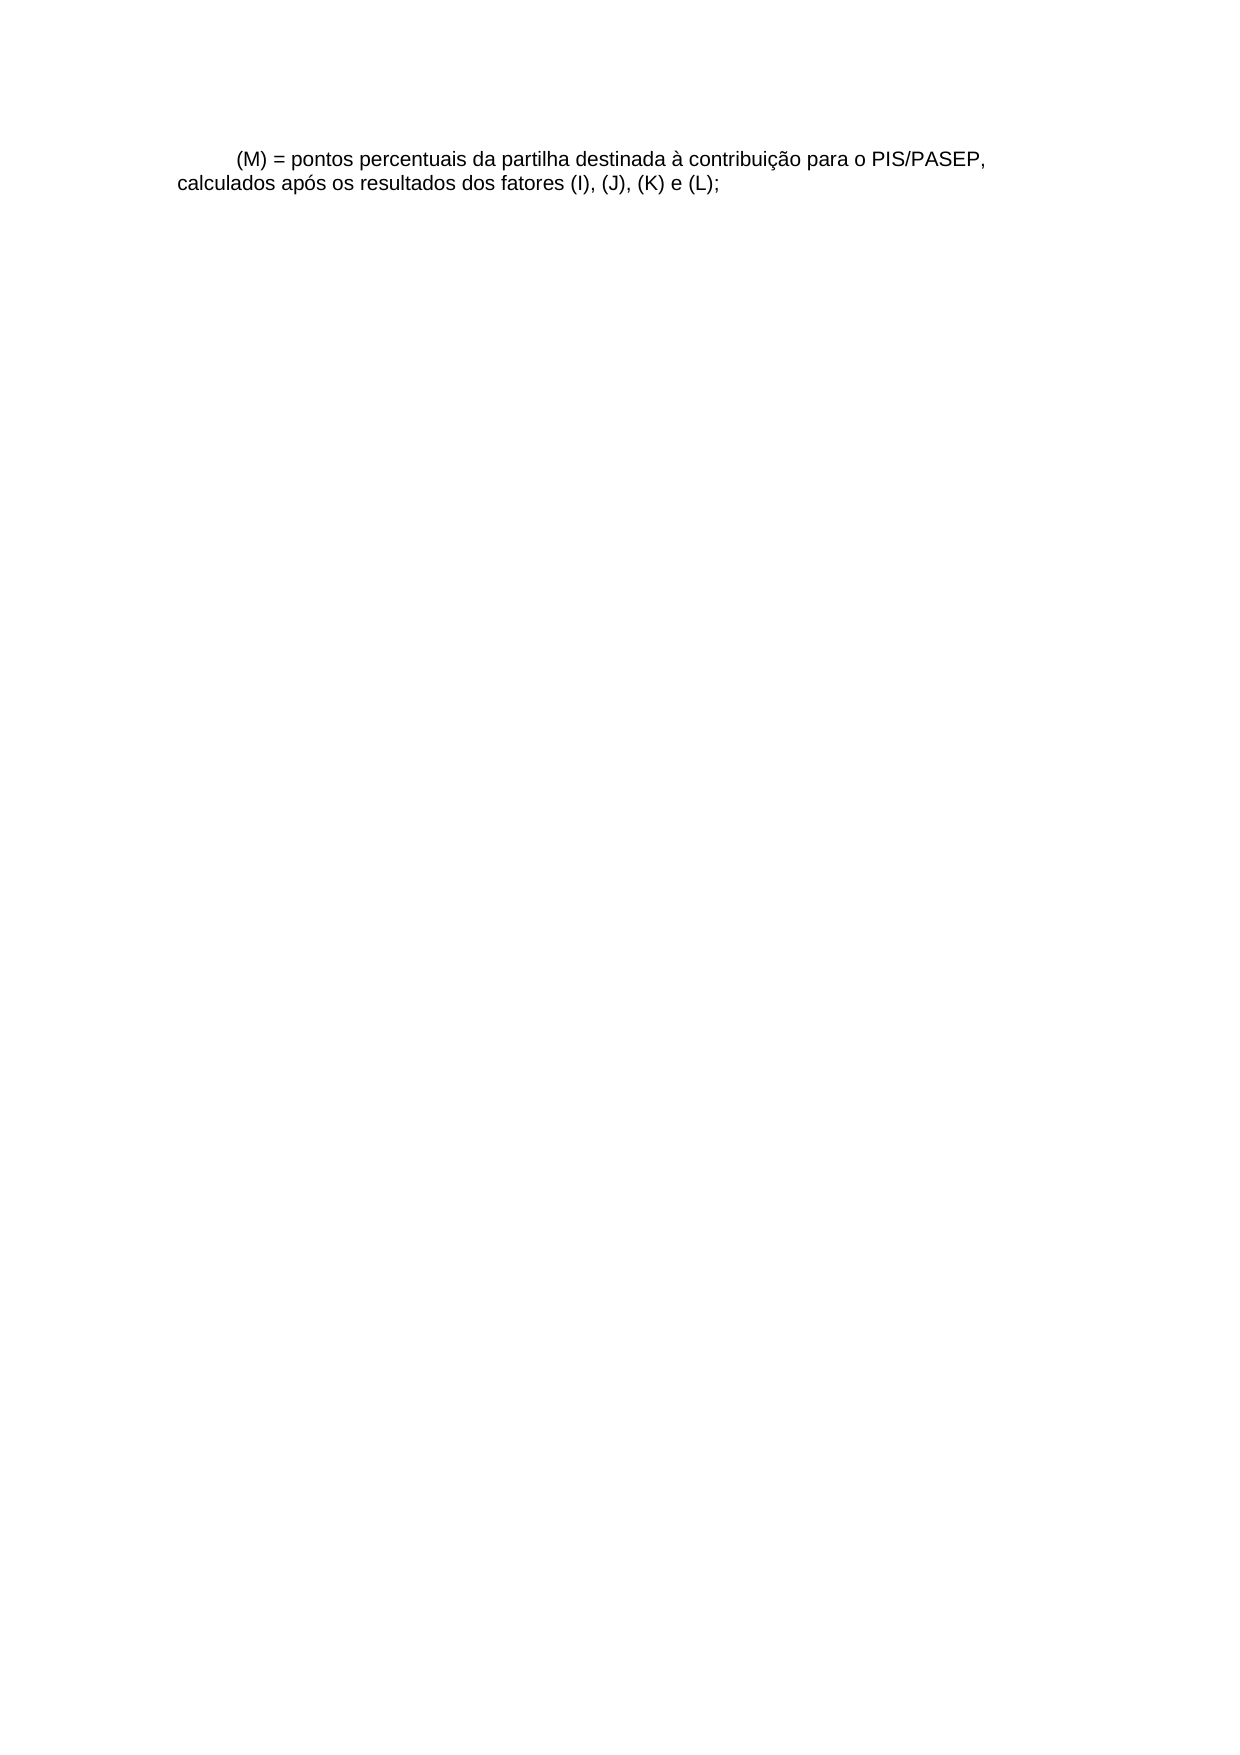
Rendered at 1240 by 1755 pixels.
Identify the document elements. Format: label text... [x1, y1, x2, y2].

text (M) = pontos percentuais da partilha destinada à contribuição para o PIS/PASEP, calculados após os resultados dos fatores (I), (J), (K) e (L); [177, 147, 1062, 195]
